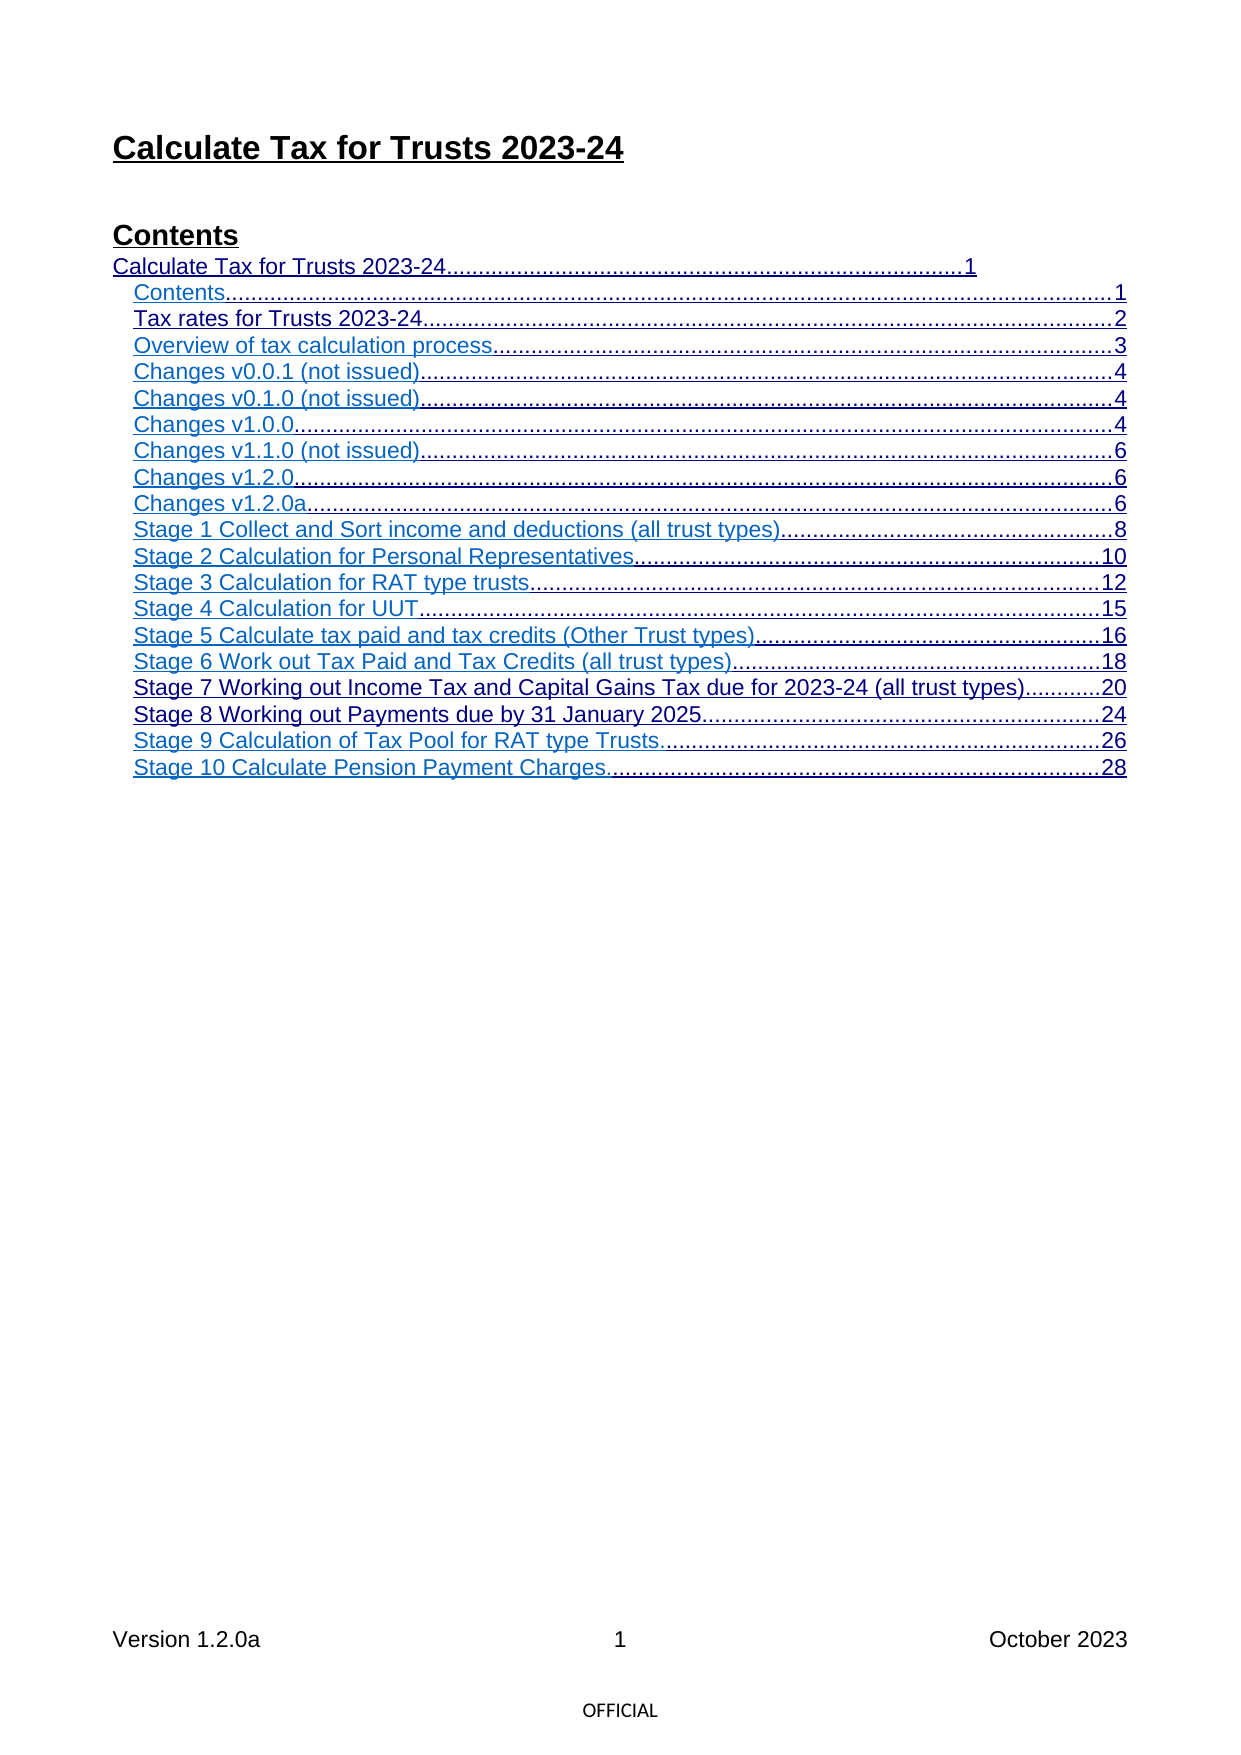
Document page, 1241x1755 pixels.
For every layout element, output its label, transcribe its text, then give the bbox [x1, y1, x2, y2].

text Calculate Tax for Trusts 2023-24 1 [112, 253, 1128, 279]
text Stage 7 Working out Income Tax and Capital Gains Tax due for 2023-24 (all trust types) 20 [133, 674, 1128, 701]
text Changes v1.2.0 6 [133, 463, 1128, 490]
text Changes v1.2.0a 6 [133, 490, 1128, 516]
text Changes v1.0.0 4 [133, 411, 1128, 437]
text Contents 1 [133, 279, 1128, 305]
text Stage 5 Calculate tax paid and tax credits (Other Trust types) 16 [133, 622, 1128, 648]
text Stage 3 Calculation for RAT type trusts 12 [133, 569, 1128, 595]
subtitle Contents [112, 217, 1128, 251]
text Changes v1.1.0 (not issued) 6 [133, 437, 1128, 463]
text Changes v0.0.1 (not issued) 4 [133, 358, 1128, 384]
text Stage 4 Calculation for UUT 15 [133, 595, 1128, 622]
text Stage 1 Collect and Sort income and deductions (all trust types) 8 [133, 516, 1128, 543]
text Stage 10 Calculate Pension Payment Charges. 28 [133, 753, 1128, 780]
text Overview of tax calculation process 3 [133, 332, 1128, 358]
text Stage 2 Calculation for Personal Representatives 10 [133, 543, 1128, 569]
text Tax rates for Trusts 2023-24 2 [133, 305, 1128, 332]
text Stage 6 Work out Tax Paid and Tax Credits (all trust types) 18 [133, 648, 1128, 674]
subtitle Calculate Tax for Trusts 2023-24 [112, 128, 1128, 166]
text Changes v0.1.0 (not issued) 4 [133, 384, 1128, 411]
text Stage 8 Working out Payments due by 31 January 2025 24 [133, 701, 1128, 727]
text Stage 9 Calculation of Tax Pool for RAT type Trusts. 26 [133, 727, 1128, 753]
